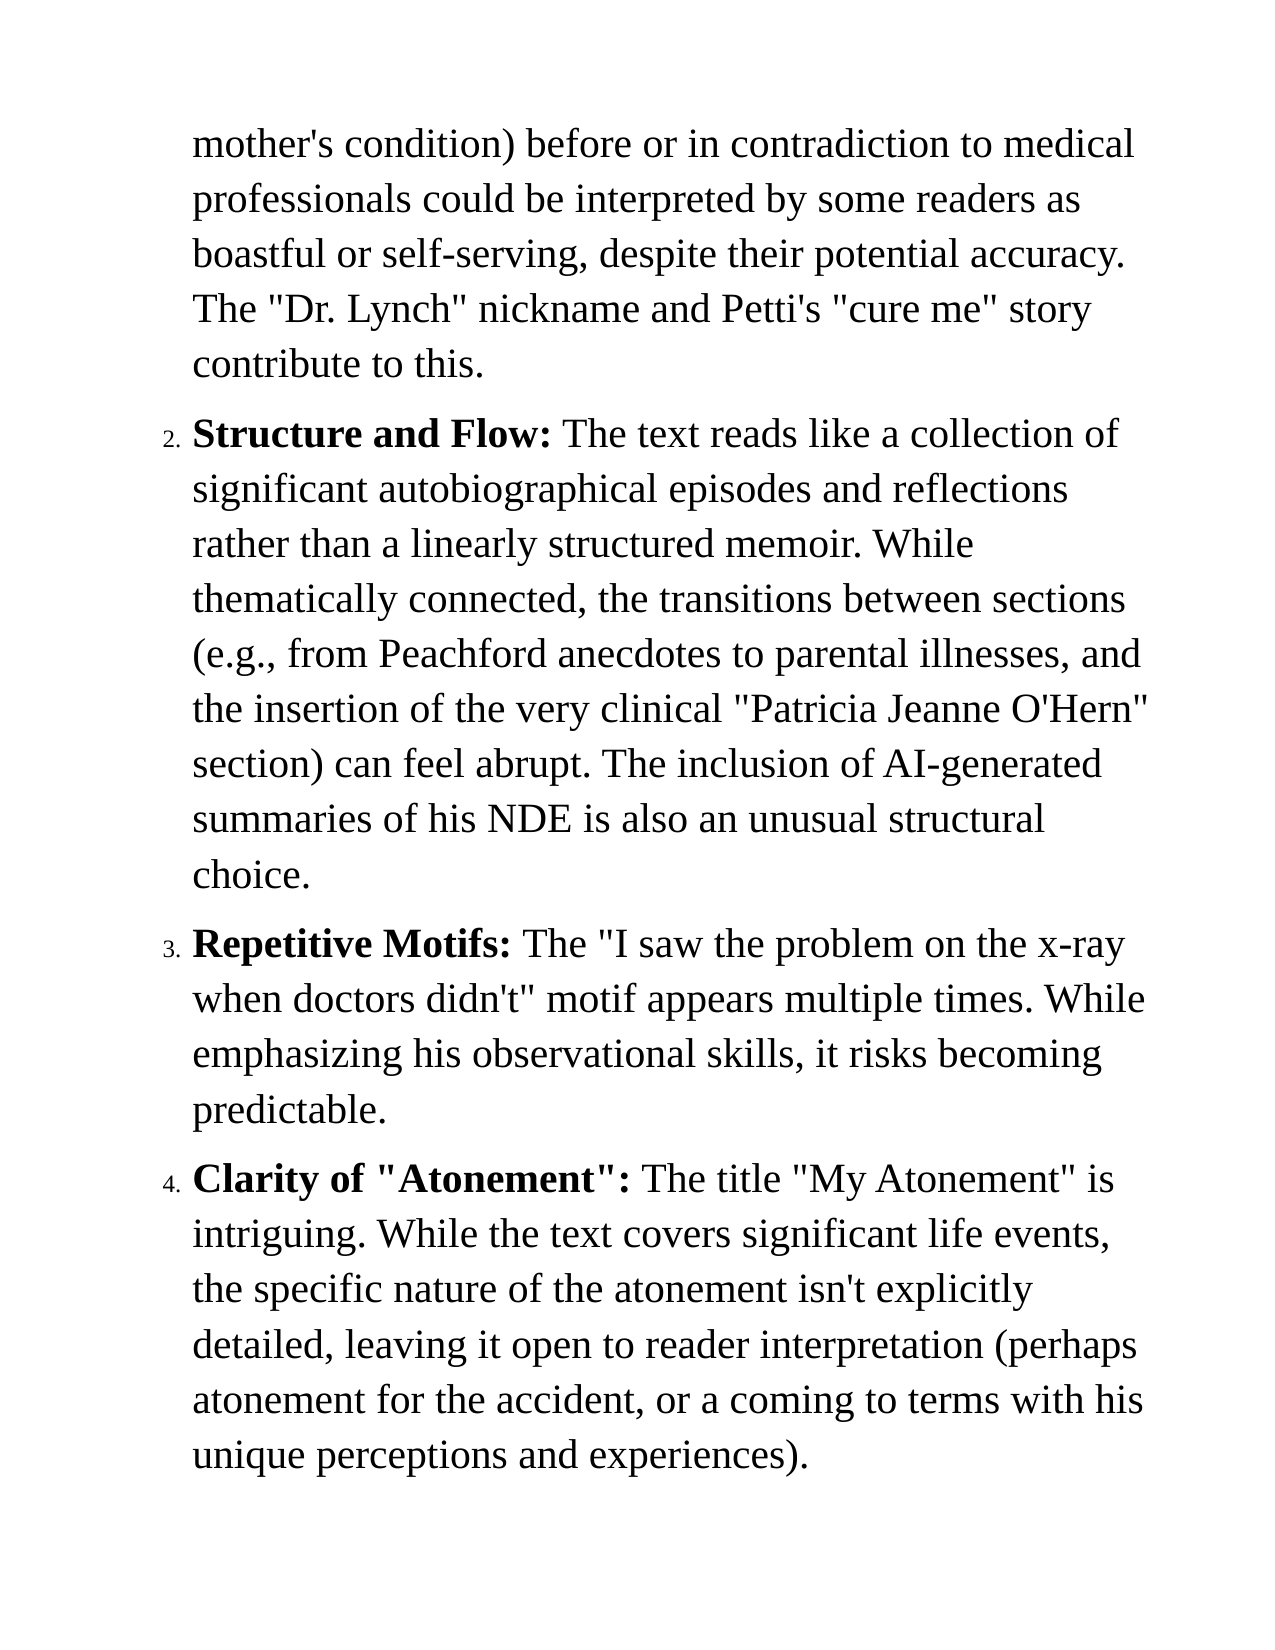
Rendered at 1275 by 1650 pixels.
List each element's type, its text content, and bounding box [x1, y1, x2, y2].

list Clarity of "Atonement": The title "My Atonement" is intriguing. While the text covers significant life events, the specific nature of the atonement isn't explicitly detailed, leaving it open to reader interpretation (perhaps atonement for the accident, or a coming to terms with his unique perceptions and experiences). [162, 1154, 1157, 1477]
list Repetitive Motifs: The "I saw the problem on the x-ray when doctors didn't" motif appears multiple times. While emphasizing his observational skills, it risks becoming predictable. [162, 919, 1157, 1132]
list Structure and Flow: The text reads like a collection of significant autobiographical episodes and reflections rather than a linearly structured memoir. While thematically connected, the transitions between sections (e.g., from Peachford anecdotes to parental illnesses, and the insertion of the very clinical "Patricia Jeanne O'Hern" section) can feel abrupt. The inclusion of AI-generated summaries of his NDE is also an unusual structural choice. [162, 408, 1157, 897]
list mother's condition) before or in contradiction to medical professionals could be interpreted by some readers as boastful or self-serving, despite their potential accuracy. The "Dr. Lynch" nickname and Petti's "cure me" story contribute to this. [162, 118, 1157, 386]
